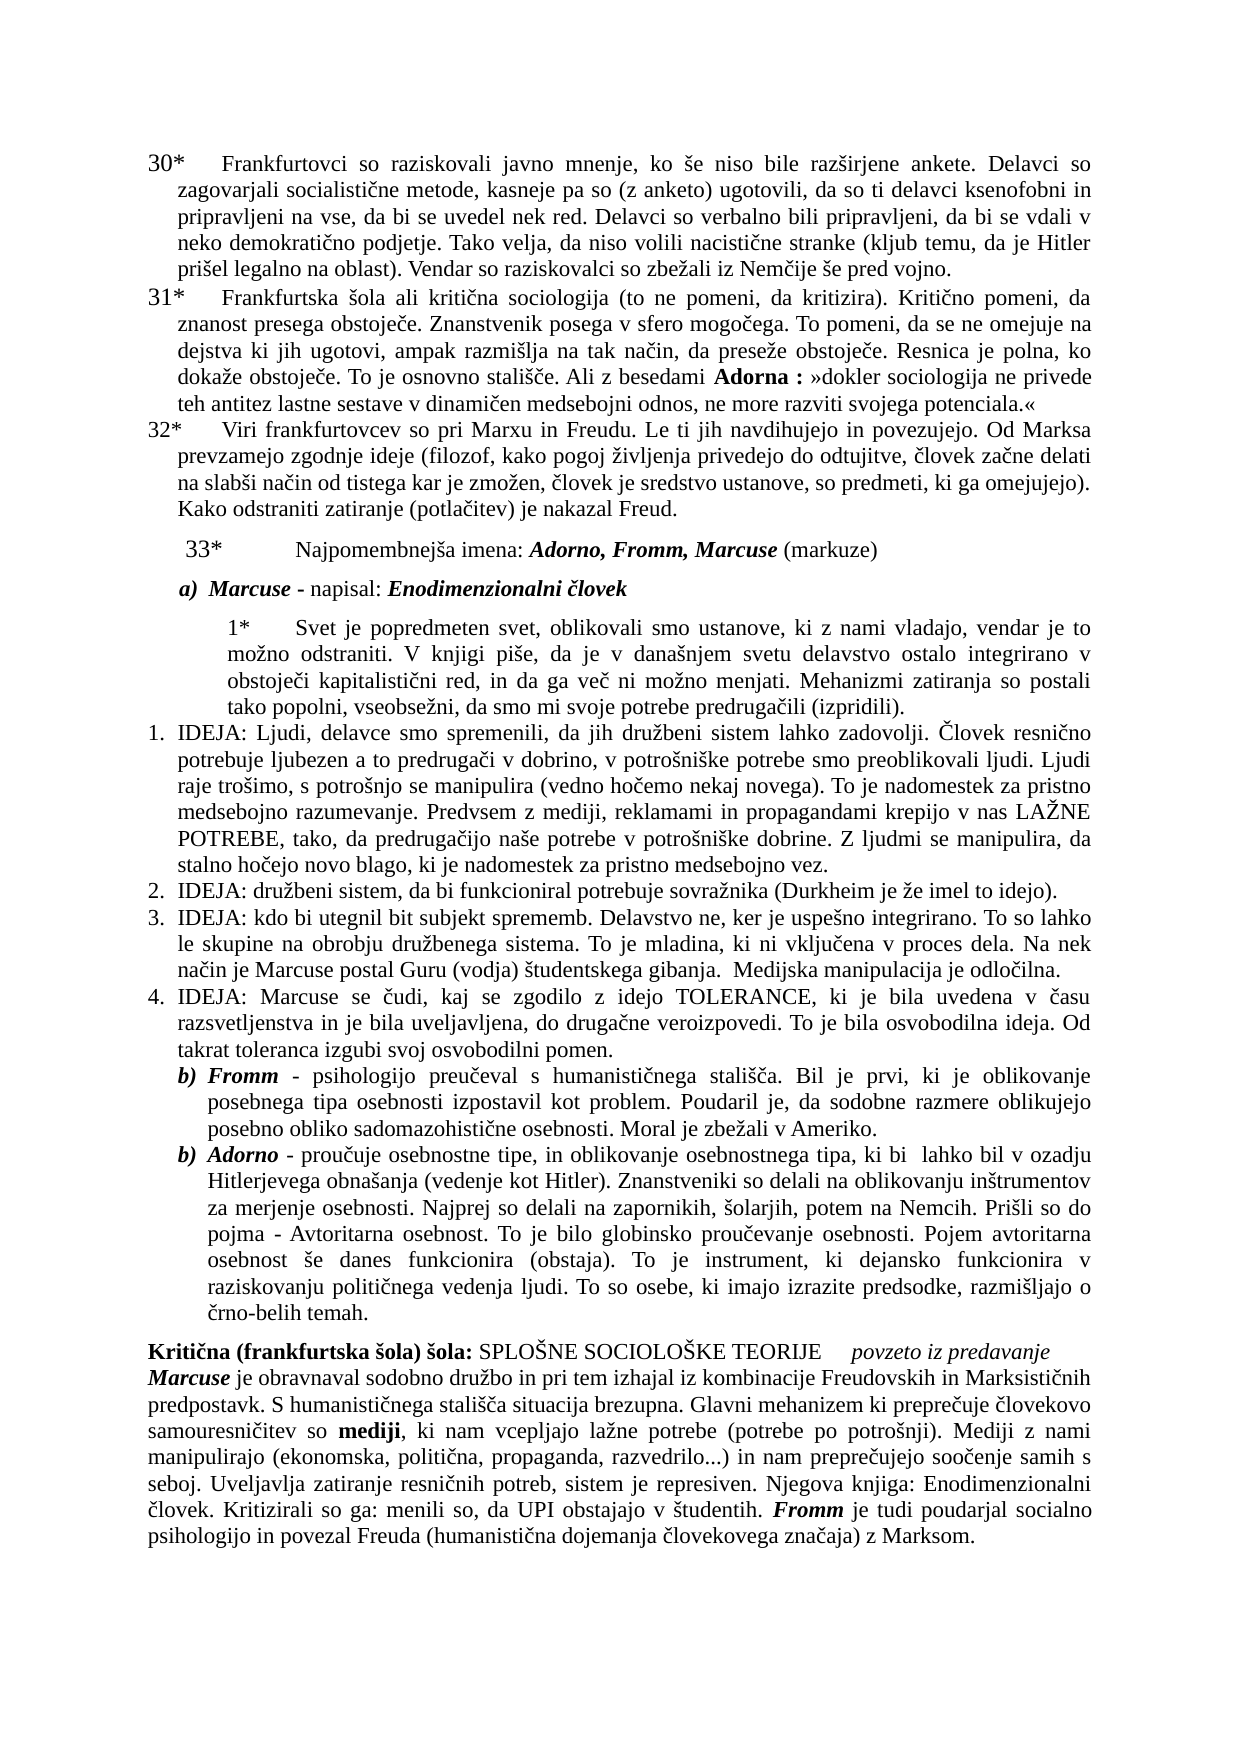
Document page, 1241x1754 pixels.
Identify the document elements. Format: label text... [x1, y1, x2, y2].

list Frankfurtovci so raziskovali javno mnenje, ko še niso bile razširjene ankete. Delavci so zagovarjali socialistične metode, kasneje pa so (z anketo) ugotovili, da so ti delavci ksenofobni in pripravljeni na vse, da bi se uvedel nek red. Delavci so verbalno bili pripravljeni, da bi se vdali v neko demokratično podjetje. Tako velja, da niso volili nacistične stranke (kljub temu, da je Hitler prišel legalno na oblast). Vendar so raziskovalci so zbežali iz Nemčije še pred vojno. [148, 148, 1093, 282]
list IDEJA: družbeni sistem, da bi funkcioniral potrebuje sovražnika (Durkheim je že imel to idejo). [148, 877, 1093, 904]
list Adorno - proučuje osebnostne tipe, in oblikovanje osebnostnega tipa, ki bi lahko bil v ozadju Hitlerjevega obnašanja (vedenje kot Hitler). Znanstveniki so delali na oblikovanju inštrumentov za merjenje osebnosti. Najprej so delali na zapornikih, šolarjih, potem na Nemcih. Prišli so do pojma - Avtoritarna osebnost. To je bilo globinsko proučevanje osebnosti. Pojem avtoritarna osebnost še danes funkcionira (obstaja). To je instrument, ki dejansko funkcionira v raziskovanju političnega vedenja ljudi. To so osebe, ki imajo izrazite predsodke, razmišljajo o črno-belih temah. [178, 1141, 1093, 1326]
list IDEJA: kdo bi utegnil bit subjekt sprememb. Delavstvo ne, ker je uspešno integrirano. To so lahko le skupine na obrobju družbenega sistema. To je mladina, ki ni vključena v proces dela. Na nek način je Marcuse postal Guru (vodja) študentskega gibanja. Medijska manipulacija je odločilna. [148, 904, 1093, 983]
list Najpomembnejša imena: Adorno, Fromm, Marcuse (markuze) [185, 534, 1093, 563]
text Kritična (frankfurtska šola) šola: SPLOŠNE SOCIOLOŠKE TEORIJE  povzeto iz predavanje [148, 1338, 1093, 1364]
list IDEJA: Ljudi, delavce smo spremenili, da jih družbeni sistem lahko zadovolji. Človek resnično potrebuje ljubezen a to predrugači v dobrino, v potrošniške potrebe smo preoblikovali ljudi. Ljudi raje trošimo, s potrošnjo se manipulira (vedno hočemo nekaj novega). To je nadomestek za pristno medsebojno razumevanje. Predvsem z mediji, reklamami in propagandami krepijo v nas LAŽNE POTREBE, tako, da predrugačijo naše potrebe v potrošniške dobrine. Z ljudmi se manipulira, da stalno hočejo novo blago, ki je nadomestek za pristno medsebojno vez. [148, 719, 1093, 877]
text Marcuse je obravnaval sodobno družbo in pri tem izhajal iz kombinacije Freudovskih in Marksističnih predpostavk. S humanističnega stališča situacija brezupna. Glavni mehanizem ki preprečuje človekovo samouresničitev so mediji, ki nam vcepljajo lažne potrebe (potrebe po potrošnji). Mediji z nami manipulirajo (ekonomska, politična, propaganda, razvedrilo...) in nam preprečujejo soočenje samih s seboj. Uveljavlja zatiranje resničnih potreb, sistem je represiven. Njegova knjiga: Enodimenzionalni človek. Kritizirali so ga: menili so, da UPI obstajajo v študentih. Fromm je tudi poudarjal socialno psihologijo in povezal Freuda (humanistična dojemanja človekovega značaja) z Marksom. [148, 1364, 1093, 1549]
list IDEJA: Marcuse se čudi, kaj se zgodilo z idejo TOLERANCE, ki je bila uvedena v času razsvetljenstva in je bila uveljavljena, do drugačne veroizpovedi. To je bila osvobodilna ideja. Od takrat toleranca izgubi svoj osvobodilni pomen. [148, 983, 1093, 1062]
list Marcuse - napisal: Enodimenzionalni človek [179, 575, 1093, 601]
list Svet je popredmeten svet, oblikovali smo ustanove, ki z nami vladajo, vendar je to možno odstraniti. V knjigi piše, da je v današnjem svetu delavstvo ostalo integrirano v obstoječi kapitalistični red, in da ga več ni možno menjati. Mehanizmi zatiranja so postali tako popolni, vseobsežni, da smo mi svoje potrebe predrugačili (izpridili). [227, 614, 1093, 719]
list Viri frankfurtovcev so pri Marxu in Freudu. Le ti jih navdihujejo in povezujejo. Od Marksa prevzamejo zgodnje ideje (filozof, kako pogoj življenja privedejo do odtujitve, človek začne delati na slabši način od tistega kar je zmožen, človek je sredstvo ustanove, so predmeti, ki ga omejujejo). Kako odstraniti zatiranje (potlačitev) je nakazal Freud. [148, 416, 1093, 521]
list Fromm - psihologijo preučeval s humanističnega stališča. Bil je prvi, ki je oblikovanje posebnega tipa osebnosti izpostavil kot problem. Poudaril je, da sodobne razmere oblikujejo posebno obliko sadomazohistične osebnosti. Moral je zbežali v Ameriko. [178, 1062, 1093, 1141]
list Frankfurtska šola ali kritična sociologija (to ne pomeni, da kritizira). Kritično pomeni, da znanost presega obstoječe. Znanstvenik posega v sfero mogočega. To pomeni, da se ne omejuje na dejstva ki jih ugotovi, ampak razmišlja na tak način, da preseže obstoječe. Resnica je polna, ko dokaže obstoječe. To je osnovno stališče. Ali z besedami Adorna : »dokler sociologija ne privede teh antitez lastne sestave v dinamičen medsebojni odnos, ne more razviti svojega potenciala.« [148, 282, 1093, 416]
